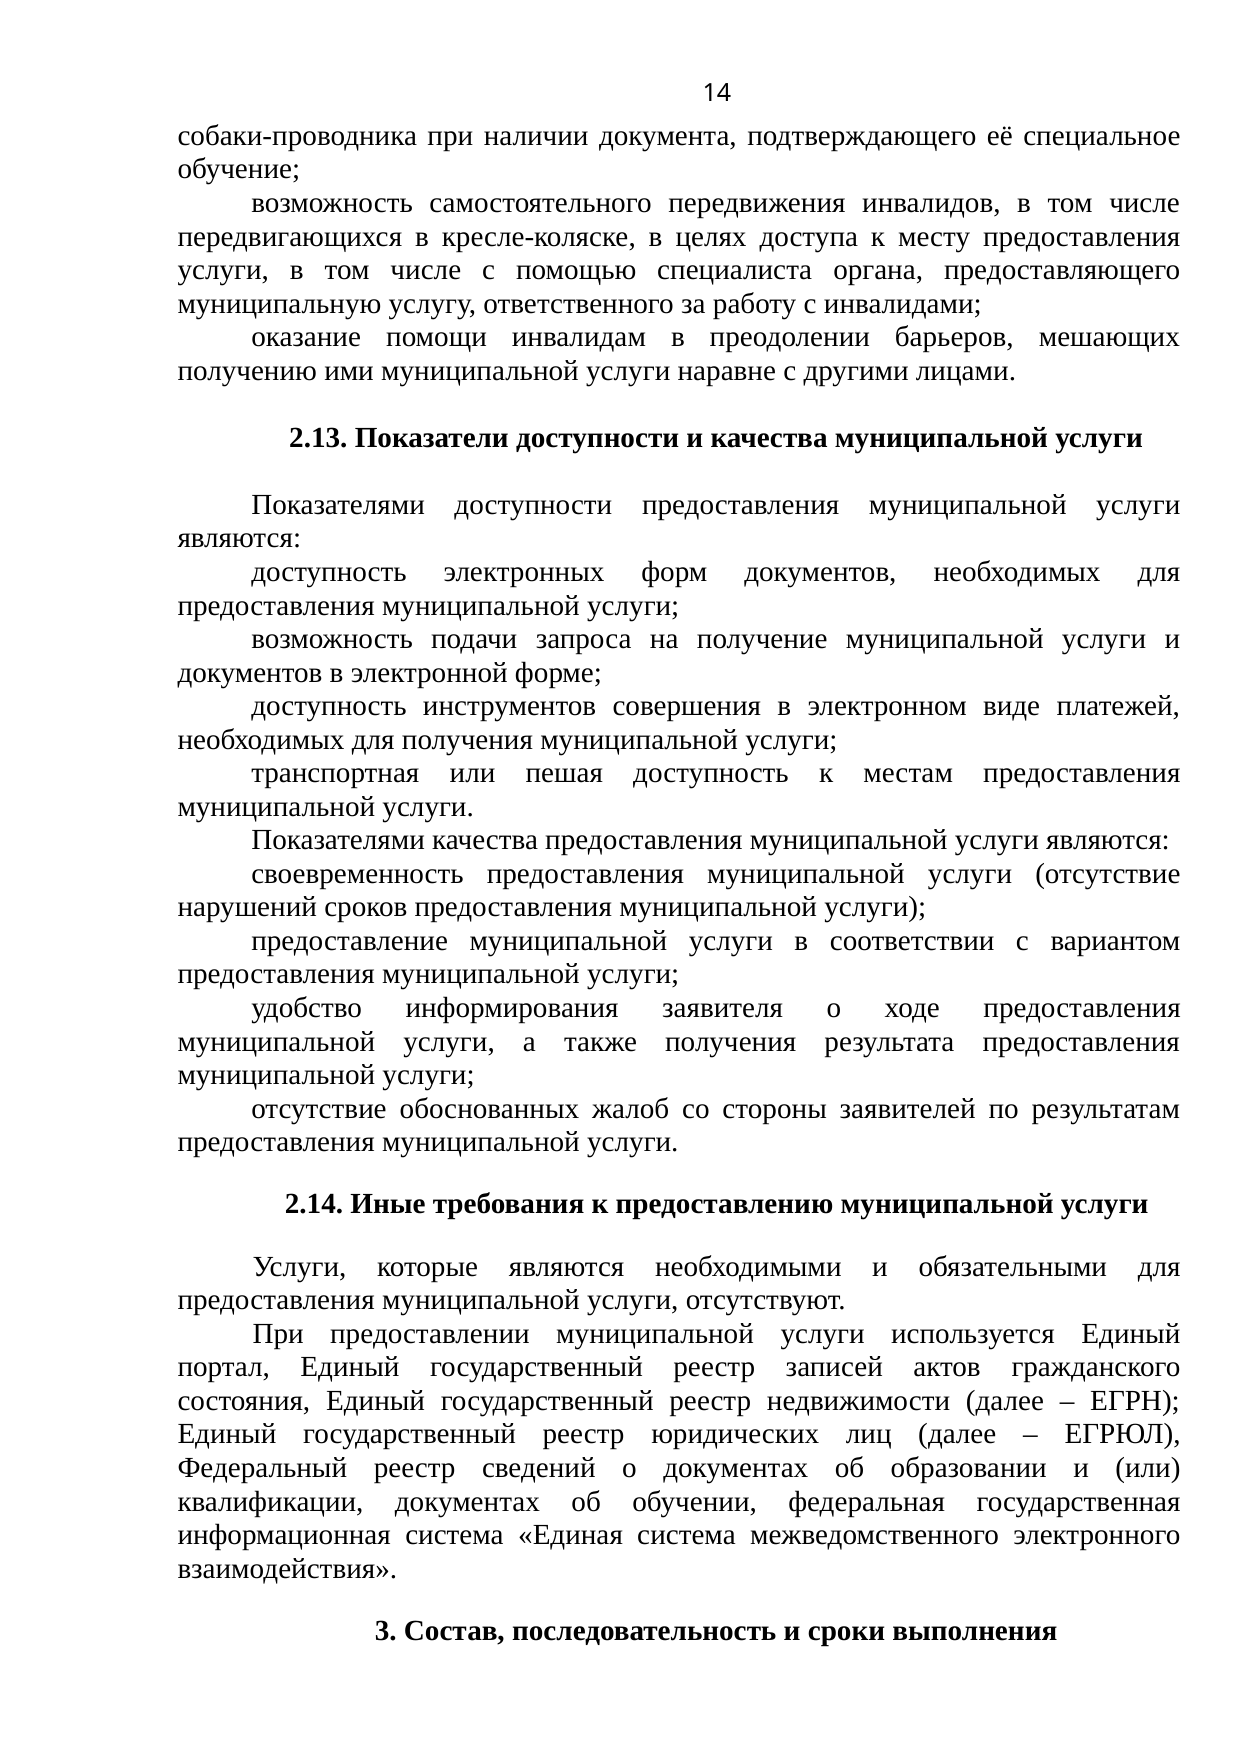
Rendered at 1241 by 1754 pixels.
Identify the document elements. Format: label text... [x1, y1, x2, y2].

text 3. Состав, последовательность и сроки выполнения [177, 1613, 1181, 1647]
text собаки-проводника при наличии документа, подтверждающего её специальное обучение; [177, 118, 1181, 185]
text доступность электронных форм документов, необходимых для предоставления муниципальной услуги; [177, 554, 1181, 621]
text предоставление муниципальной услуги в соответствии с вариантом предоставления муниципальной услуги; [177, 923, 1181, 990]
text оказание помощи инвалидам в преодолении барьеров, мешающих получению ими муниципальной услуги наравне с другими лицами. [177, 319, 1181, 386]
text своевременность предоставления муниципальной услуги (отсутствие нарушений сроков предоставления муниципальной услуги); [177, 856, 1181, 923]
text 2.14. Иные требования к предоставлению муниципальной услуги [177, 1187, 1181, 1220]
text возможность самостоятельного передвижения инвалидов, в том числе передвигающихся в кресле-коляске, в целях доступа к месту предоставления услуги, в том числе с помощью специалиста органа, предоставляющего муниципальную услугу, ответственного за работу с инвалидами; [177, 185, 1181, 319]
text удобство информирования заявителя о ходе предоставления муниципальной услуги, а также получения результата предоставления муниципальной услуги; [177, 990, 1181, 1091]
text 2.13. Показатели доступности и качества муниципальной услуги [177, 420, 1181, 453]
text Услуги, которые являются необходимыми и обязательными для предоставления муниципальной услуги, отсутствуют. [177, 1249, 1181, 1316]
text возможность подачи запроса на получение муниципальной услуги и документов в электронной форме; [177, 621, 1181, 688]
text доступность инструментов совершения в электронном виде платежей, необходимых для получения муниципальной услуги; [177, 688, 1181, 755]
text отсутствие обоснованных жалоб со стороны заявителей по результатам предоставления муниципальной услуги. [177, 1091, 1181, 1158]
text Показателями доступности предоставления муниципальной услуги являются: [177, 487, 1181, 554]
text Показателями качества предоставления муниципальной услуги являются: [177, 822, 1181, 856]
text транспортная или пешая доступность к местам предоставления муниципальной услуги. [177, 755, 1181, 822]
text При предоставлении муниципальной услуги используется Единый портал, Единый государственный реестр записей актов гражданского состояния, Единый государственный реестр недвижимости (далее – ЕГРН); Единый государственный реестр юридических лиц (далее – ЕГРЮЛ), Федеральный реестр сведений о документах об образовании и (или) квалификации, документах об обучении, федеральная государственная информационная система «Единая система межведомственного электронного взаимодействия». [177, 1316, 1181, 1584]
